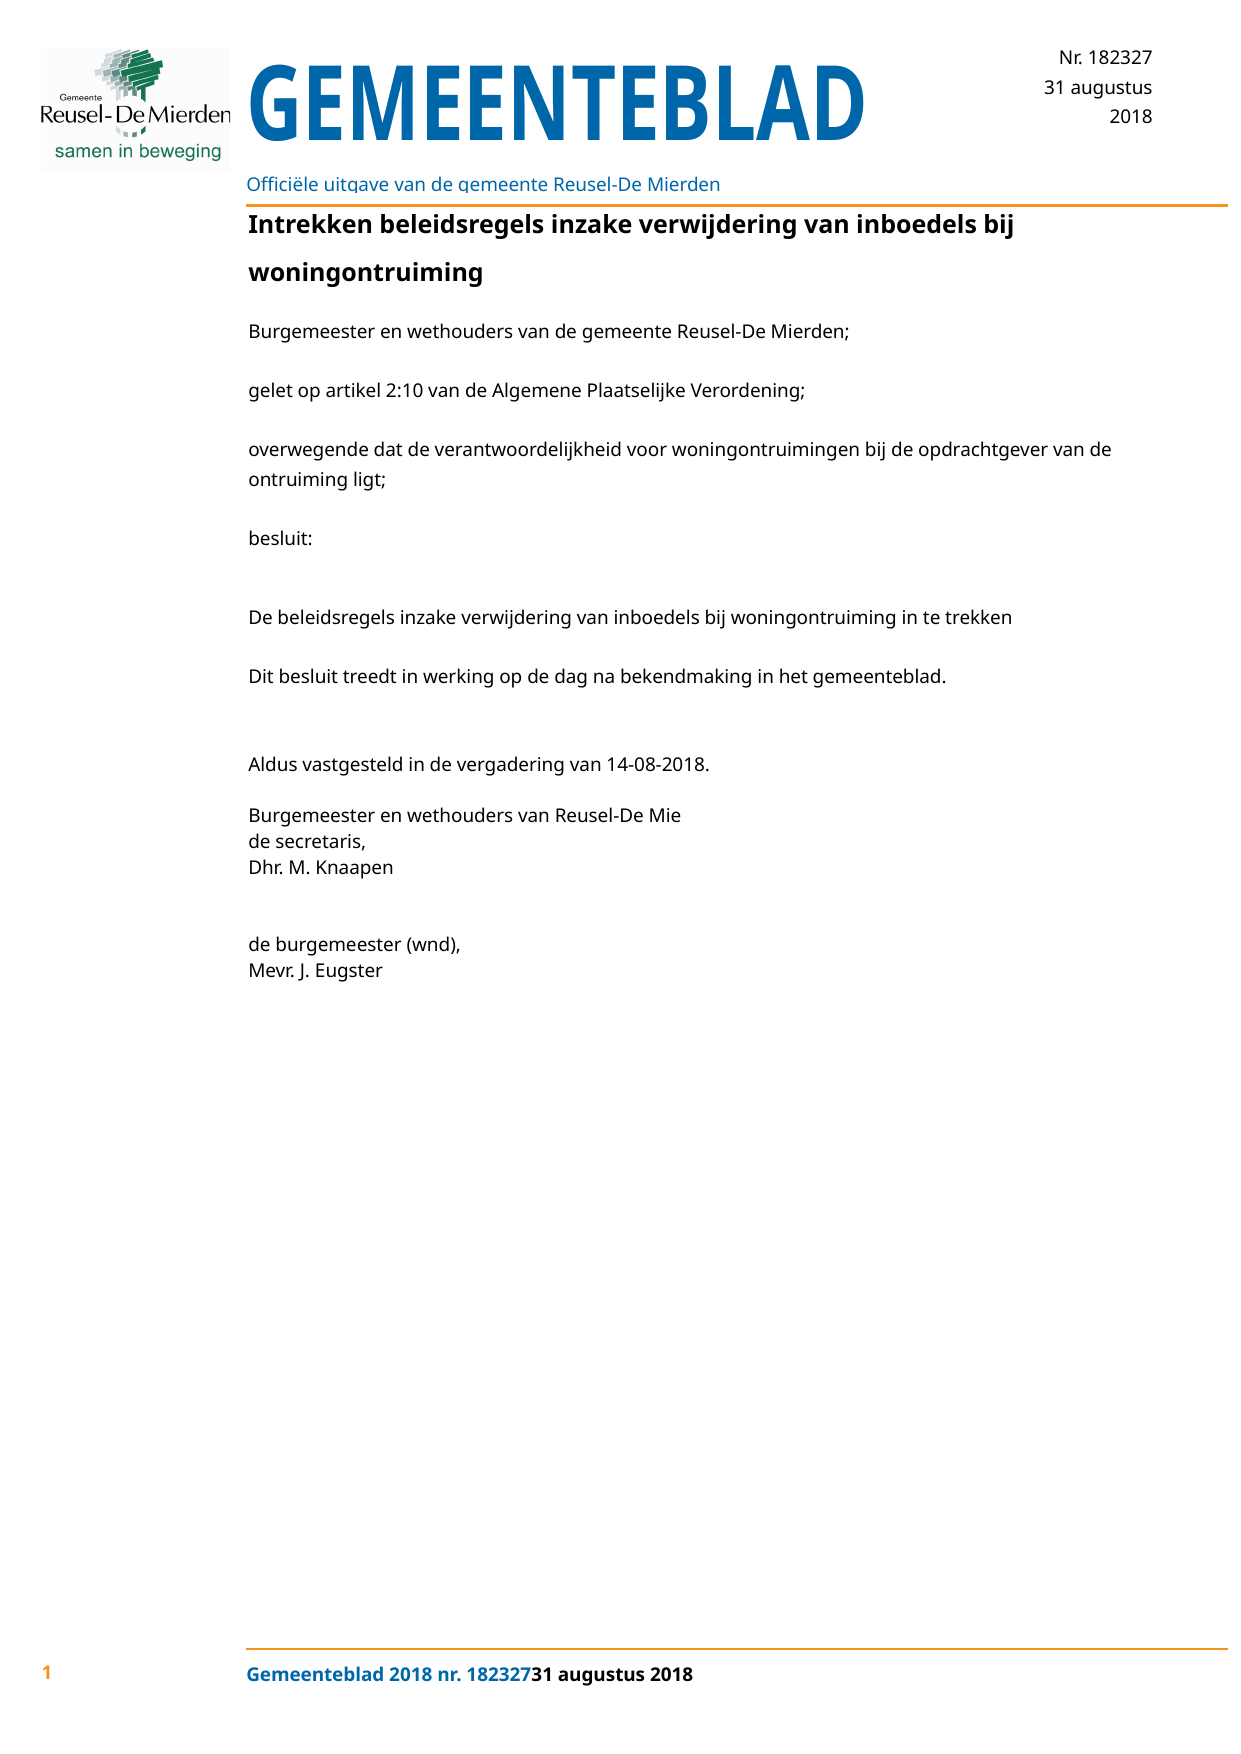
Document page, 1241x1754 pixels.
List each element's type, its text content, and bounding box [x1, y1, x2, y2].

text de burgemeester (wnd), [248, 931, 1152, 957]
text Burgemeester en wethouders van Reusel-De Mie [248, 803, 1152, 828]
picture [41, 47, 231, 172]
text Dhr. M. Knaapen [248, 854, 1152, 880]
text De beleidsregels inzake verwijdering van inboedels bij woningontruiming in te trekken [248, 604, 1152, 629]
text besluit: [248, 525, 1152, 551]
text gelet op artikel 2:10 van de Algemene Plaatselijke Verordening; [248, 377, 1152, 403]
text Dit besluit treedt in werking op de dag na bekendmaking in het gemeenteblad. [248, 663, 1152, 689]
text Aldus vastgesteld in de vergadering van 14-08-2018. [248, 751, 1152, 777]
text Intrekken beleidsregels inzake verwijdering van inboedels bij woningontruiming [248, 207, 1152, 288]
text overwegende dat de verantwoordelijkheid voor woningontruimingen bij de opdrachtgever van de ontruiming ligt; [248, 436, 1152, 492]
text de secretaris, [248, 828, 1152, 854]
text Mevr. J. Eugster [248, 957, 1152, 983]
text Burgemeester en wethouders van de gemeente Reusel-De Mierden; [248, 318, 1152, 344]
table_header [248, 722, 1152, 748]
